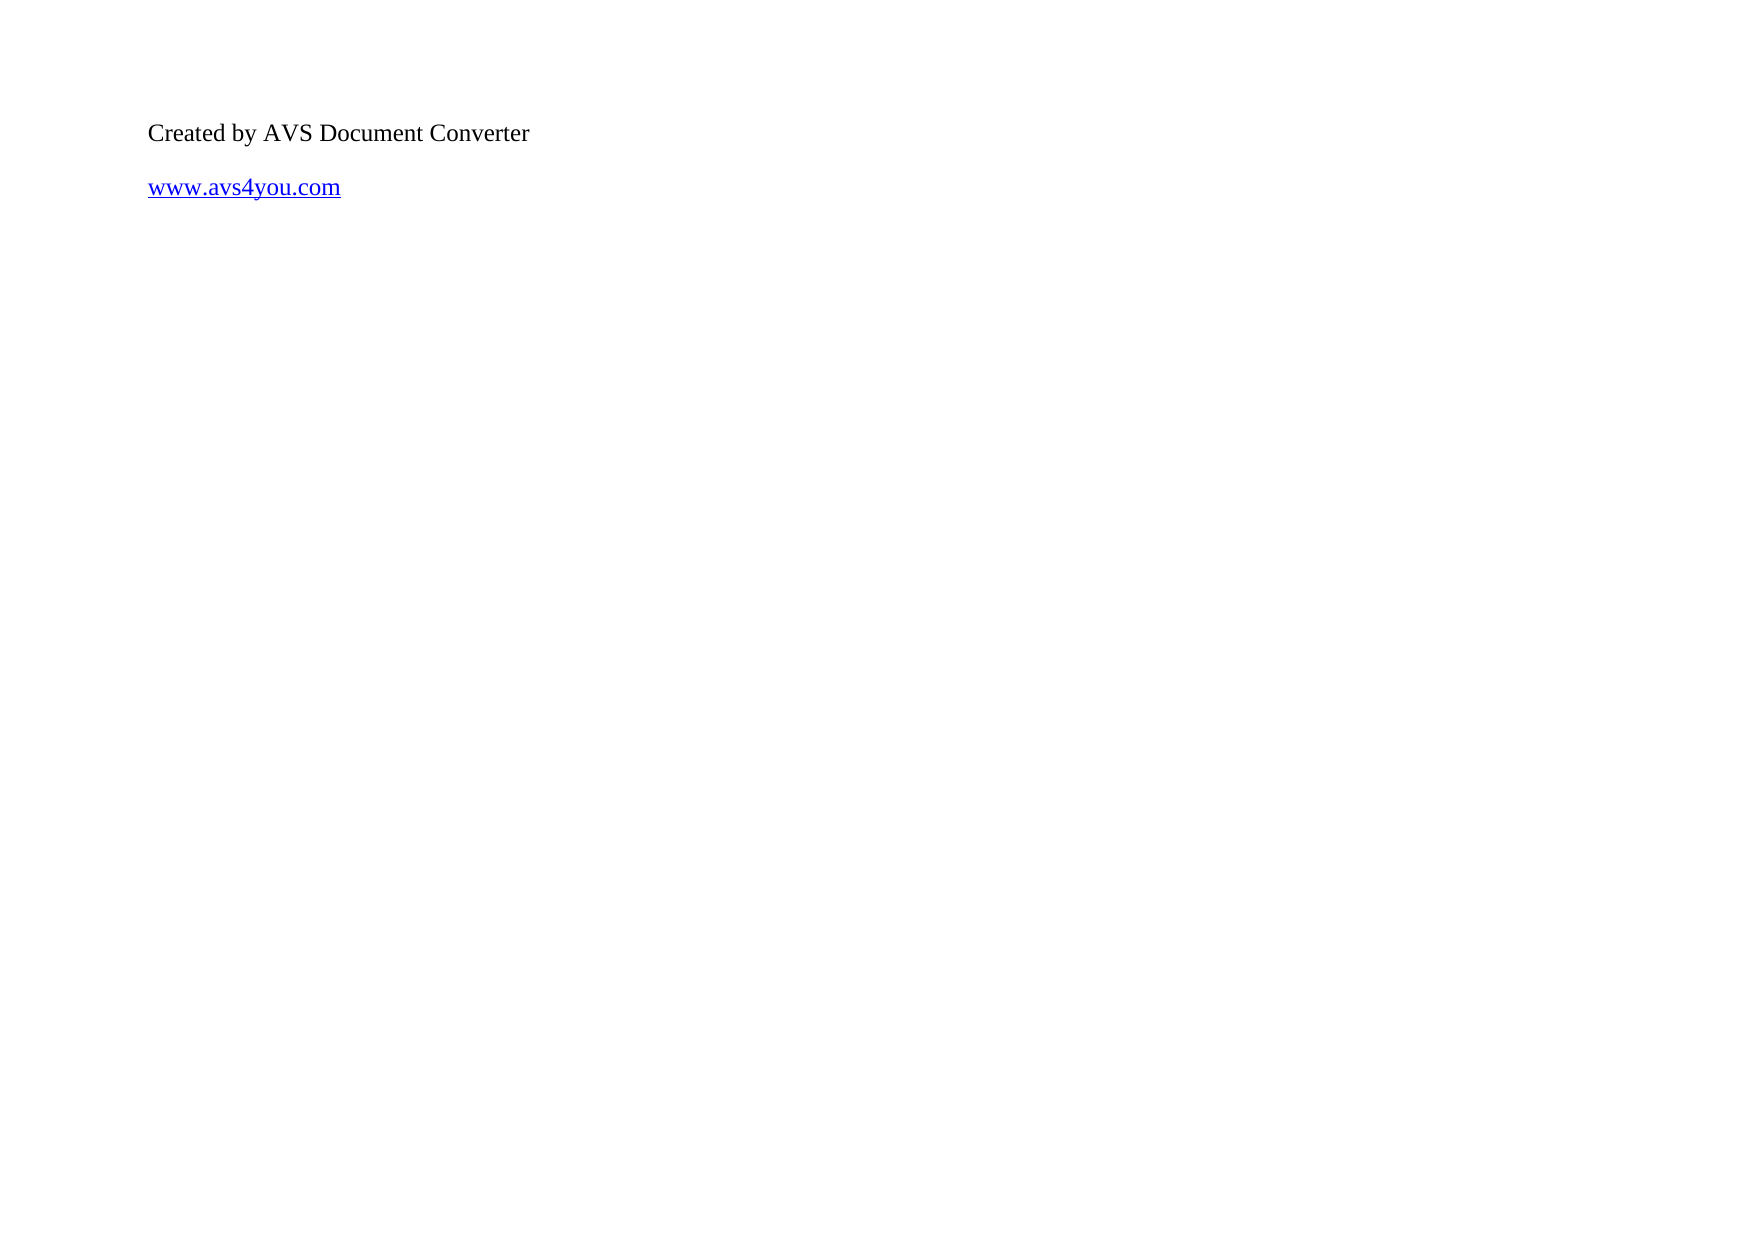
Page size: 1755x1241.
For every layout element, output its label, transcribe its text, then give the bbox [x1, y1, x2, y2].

text Created by AVS Document Converter [148, 118, 1606, 147]
text www.avs4you.com [148, 172, 1606, 201]
